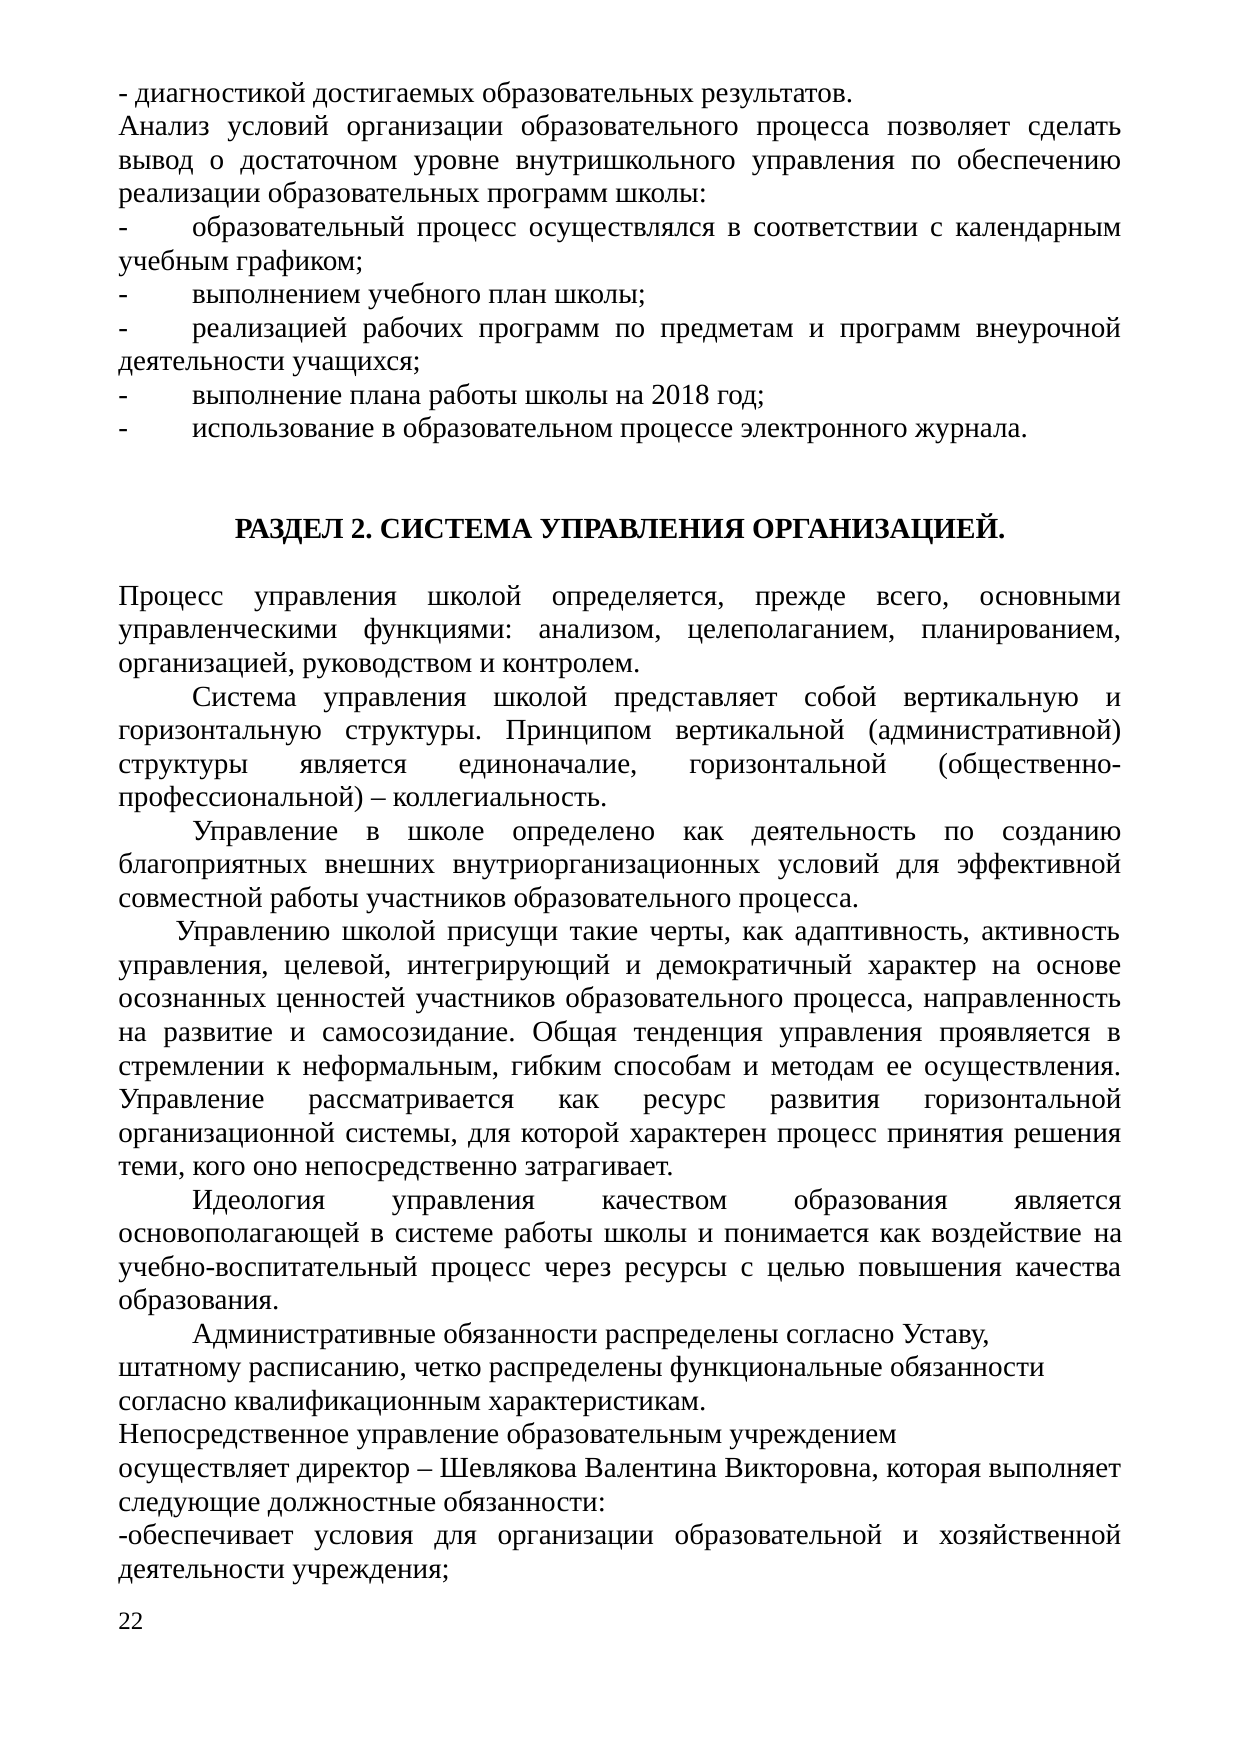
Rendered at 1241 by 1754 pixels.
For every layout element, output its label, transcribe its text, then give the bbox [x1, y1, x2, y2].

text Система управления школой представляет собой вертикальную и горизонтальную структуры. Принципом вертикальной (административной) структуры является единоначалие, горизонтальной (общественно-профессиональной) – коллегиальность. [118, 679, 1122, 813]
list выполнением учебного план школы; [118, 276, 1122, 310]
list образовательный процесс осуществлялся в соответствии с календарным учебным графиком; [118, 209, 1122, 276]
text осуществляет директор – Шевлякова Валентина Викторовна, которая выполняет следующие должностные обязанности: [118, 1450, 1122, 1517]
list выполнение плана работы школы на 2018 год; [118, 377, 1122, 410]
text Процесс управления школой определяется, прежде всего, основными управленческими функциями: анализом, целеполаганием, планированием, организацией, руководством и контролем. [118, 578, 1122, 679]
list использование в образовательном процессе электронного журнала. [118, 410, 1122, 444]
text - диагностикой достигаемых образовательных результатов. [118, 75, 1122, 108]
text РАЗДЕЛ 2. СИСТЕМА УПРАВЛЕНИЯ ОРГАНИЗАЦИЕЙ. [118, 511, 1122, 544]
text Управление в школе определено как деятельность по созданию благоприятных внешних внутриорганизационных условий для эффективной совместной работы участников образовательного процесса. [118, 813, 1122, 913]
text Управлению школой присущи такие черты, как адаптивность, активность управления, целевой, интегрирующий и демократичный характер на основе осознанных ценностей участников образовательного процесса, направленность на развитие и самосозидание. Общая тенденция управления проявляется в стремлении к неформальным, гибким способам и методам ее осуществления. Управление рассматривается как ресурс развития горизонтальной организационной системы, для которой характерен процесс принятия решения теми, кого оно непосредственно затрагивает. [118, 913, 1122, 1182]
text штатному расписанию, четко распределены функциональные обязанности [118, 1349, 1122, 1383]
text -обеспечивает условия для организации образовательной и хозяйственной деятельности учреждения; [118, 1517, 1122, 1584]
text Идеология управления качеством образования является основополагающей в системе работы школы и понимается как воздействие на учебно-воспитательный процесс через ресурсы с целью повышения качества образования. [118, 1182, 1122, 1316]
text согласно квалификационным характеристикам. [118, 1383, 1122, 1417]
list реализацией рабочих программ по предметам и программ внеурочной деятельности учащихся; [118, 310, 1122, 377]
text Административные обязанности распределены согласно Уставу, [118, 1316, 1122, 1349]
text Непосредственное управление образовательным учреждением [118, 1417, 1122, 1450]
text Анализ условий организации образовательного процесса позволяет сделать вывод о достаточном уровне внутришкольного управления по обеспечению реализации образовательных программ школы: [118, 108, 1122, 209]
